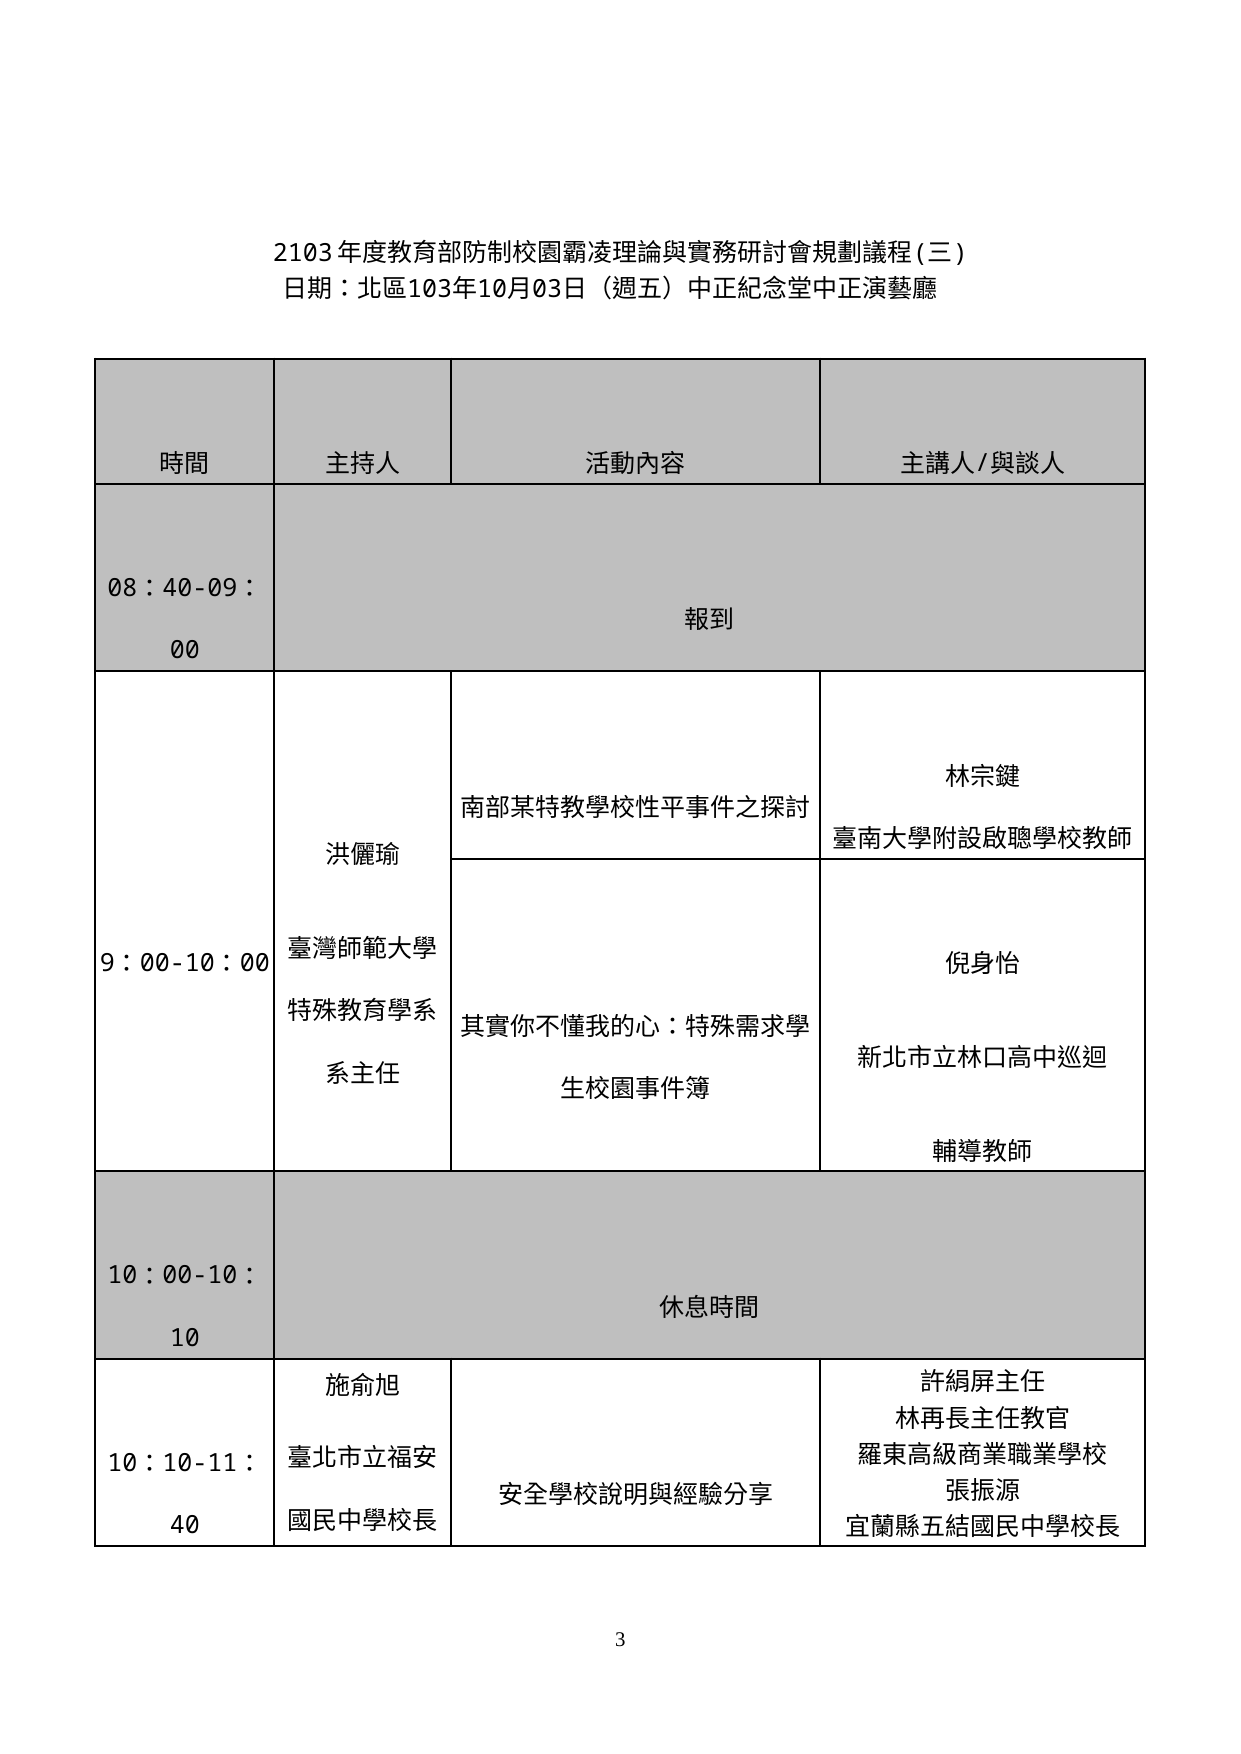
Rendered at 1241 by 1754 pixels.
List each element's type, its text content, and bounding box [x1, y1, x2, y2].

table_header 主持人 [275, 360, 450, 483]
table_cell 08：40-09：00 [96, 485, 273, 670]
table_cell 10：00-10：10 [96, 1172, 273, 1358]
table_cell 林宗鍵 臺南大學附設啟聰學校教師 [821, 672, 1144, 858]
table_cell 10：10-11：40 [96, 1360, 273, 1545]
table_header 主講人/與談人 [821, 360, 1144, 483]
table_cell 施俞旭 臺北市立福安國民中學校長 [275, 1360, 450, 1545]
text 日期：北區103年10月03日（週五）中正紀念堂中正演藝廳 [43, 269, 1176, 305]
table_cell 倪身怡 新北市立林口高中巡迴 輔導教師 [821, 860, 1144, 1170]
table_cell 報到 [275, 485, 1144, 670]
table_cell 9：00-10：00 [96, 672, 273, 1170]
table_header 時間 [96, 360, 273, 483]
table_cell 其實你不懂我的心：特殊需求學生校園事件簿 [452, 860, 819, 1170]
table_cell 休息時間 [275, 1172, 1144, 1358]
table_cell 安全學校說明與經驗分享 [452, 1360, 819, 1545]
subtitle 103年度教育部防制校園霸凌理論與實務研討會規劃議程(三) [118, 233, 1122, 269]
table_cell 南部某特教學校性平事件之探討 [452, 672, 819, 858]
table_header 活動內容 [452, 360, 819, 483]
table_cell 洪儷瑜 臺灣師範大學特殊教育學系系主任 [275, 672, 450, 1170]
table_cell 許絹屏主任 林再長主任教官 羅東高級商業職業學校 張振源 宜蘭縣五結國民中學校長 [821, 1360, 1144, 1545]
